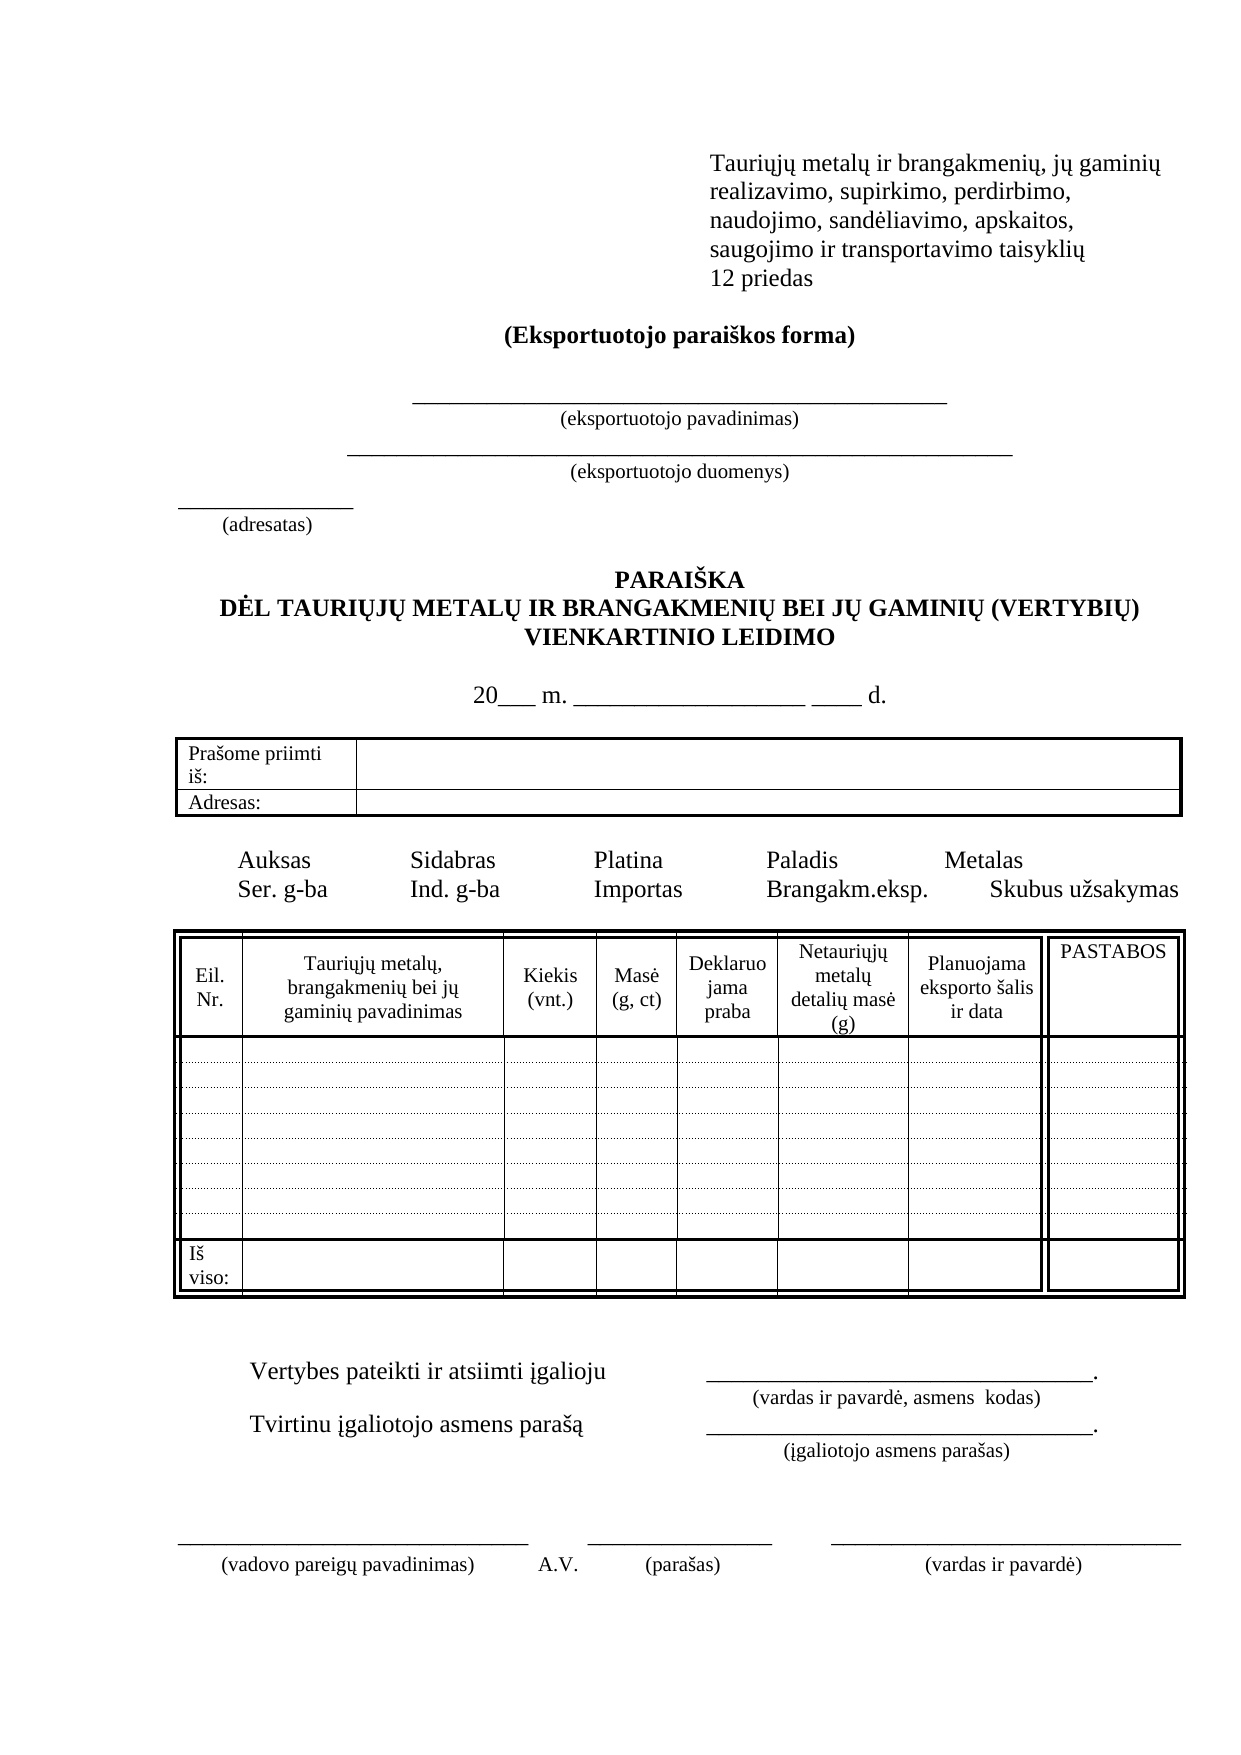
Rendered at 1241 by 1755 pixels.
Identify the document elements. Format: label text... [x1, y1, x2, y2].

table_header Masė (g, ct) [597, 939, 676, 1035]
table_cell [779, 1038, 908, 1062]
table_cell [243, 1087, 504, 1112]
table_header Kiekis (vnt.) [504, 939, 596, 1035]
table_cell [505, 1188, 596, 1213]
table_cell [678, 1087, 778, 1112]
text (įgaliotojo asmens parašas) [178, 1438, 1181, 1462]
table_cell [909, 1188, 1040, 1213]
text ⁯ Auksas ⁯ Sidabras ⁯ Platina ⁯ Paladis ⁯ Metalas [178, 846, 1181, 874]
table_cell [1050, 1163, 1177, 1188]
table_cell [1050, 1241, 1177, 1289]
table_cell [597, 1163, 677, 1188]
table_cell [505, 1038, 596, 1062]
table_cell [243, 1038, 504, 1062]
text (adresatas) [178, 512, 1181, 536]
table_cell [779, 1213, 908, 1238]
table_cell [182, 1188, 242, 1213]
table_header Deklaruojama praba [677, 939, 777, 1035]
text (eksportuotojo duomenys) [178, 459, 1181, 483]
table_cell [1050, 1213, 1177, 1238]
table_cell [243, 1163, 504, 1188]
table_cell [243, 1062, 504, 1087]
text (vardas ir pavardė, asmens kodas) [178, 1385, 1181, 1409]
table_cell [678, 1163, 778, 1188]
table_cell [678, 1062, 778, 1087]
table_cell [1050, 1062, 1177, 1087]
table_cell [597, 1038, 677, 1062]
table_cell [1050, 1113, 1177, 1137]
table_cell [597, 1138, 677, 1163]
table_cell [597, 1241, 676, 1289]
text (vadovo pareigų pavadinimas) A.V. (parašas) (vardas ir pavardė) [178, 1548, 1181, 1577]
table_cell [597, 1188, 677, 1213]
table_cell [597, 1213, 677, 1238]
text Vertybes pateikti ir atsiimti įgalioju . [178, 1356, 1181, 1385]
table_cell Adresas: [178, 790, 356, 814]
table_cell [1050, 1188, 1177, 1213]
table_cell [678, 1113, 778, 1137]
table_cell [597, 1062, 677, 1087]
table_cell [182, 1138, 242, 1163]
table_cell [779, 1138, 908, 1163]
table_cell [678, 1188, 778, 1213]
table_header Tauriųjų metalų, brangakmenių bei jų gaminių pavadinimas [243, 939, 503, 1035]
table_cell [677, 1241, 777, 1289]
table_cell [182, 1062, 242, 1087]
table_cell [779, 1062, 908, 1087]
table_cell [909, 1062, 1040, 1087]
table_cell [505, 1138, 596, 1163]
table_cell [182, 1113, 242, 1137]
table_cell Iš viso: [182, 1241, 242, 1289]
table_cell [678, 1038, 778, 1062]
table_cell [243, 1113, 504, 1137]
table_cell [357, 790, 1179, 814]
table_cell [243, 1213, 504, 1238]
table_cell [909, 1163, 1040, 1188]
table_cell [1050, 1038, 1177, 1062]
table_header Eil. Nr. [178, 933, 242, 1035]
table_cell [779, 1188, 908, 1213]
table_header Netauriųjų metalų detalių masė (g) [778, 939, 908, 1035]
table_cell [597, 1113, 677, 1137]
table_cell [909, 1213, 1040, 1238]
table_cell [779, 1113, 908, 1137]
table_cell [597, 1087, 677, 1112]
table_cell [909, 1087, 1040, 1112]
text DĖL TAURIŲJŲ METALŲ IR BRANGAKMENIŲ BEI JŲ GAMINIŲ (VERTYBIŲ) VIENKARTINIO LEIDIMO [178, 593, 1181, 651]
table_cell [678, 1138, 778, 1163]
table_cell [182, 1213, 242, 1238]
table_cell [909, 1113, 1040, 1137]
text ______________ [178, 483, 1181, 512]
table_header PASTABOS [1045, 933, 1182, 1035]
table_cell [505, 1213, 596, 1238]
table_cell [505, 1163, 596, 1188]
text 20___ m. ____ d. [178, 680, 1181, 708]
table_cell [182, 1038, 242, 1062]
text PARAIŠKA [178, 565, 1181, 593]
table_cell [779, 1163, 908, 1188]
text naudojimo, sandėliavimo, apskaitos, [178, 205, 1181, 234]
table_cell [505, 1113, 596, 1137]
table_cell [243, 1241, 503, 1289]
table_cell [778, 1241, 908, 1289]
text realizavimo, supirkimo, perdirbimo, [178, 176, 1181, 205]
text (Eksportuotojo paraiškos forma) [178, 320, 1181, 349]
table_cell [243, 1188, 504, 1213]
table_header [357, 740, 1179, 788]
table_cell [909, 1241, 1040, 1289]
table_cell [504, 1241, 596, 1289]
table_cell [505, 1087, 596, 1112]
table_cell [779, 1087, 908, 1112]
table_cell [505, 1062, 596, 1087]
text Tauriųjų metalų ir brangakmenių, jų gaminių [178, 148, 1181, 176]
table_cell [909, 1138, 1040, 1163]
table_cell [678, 1213, 778, 1238]
text 12 priedas [178, 263, 1181, 291]
table_cell [1050, 1138, 1177, 1163]
text Tvirtinu įgaliotojo asmens parašą . [178, 1409, 1181, 1438]
table_cell [1050, 1087, 1177, 1112]
table_header Planuojama eksporto šalis ir data [909, 933, 1045, 1035]
text ⁯ Ser. g-ba ⁯ Ind. g-ba ⁯ Importas ⁯ Brangakm.eksp. ⁯ Skubus užsakymas [178, 874, 1181, 903]
table_cell [182, 1087, 242, 1112]
text (eksportuotojo pavadinimas) [178, 406, 1181, 430]
table_cell [909, 1038, 1040, 1062]
table_header Prašome priimti iš: [178, 740, 356, 788]
text saugojimo ir transportavimo taisyklių [178, 234, 1181, 263]
table_cell [243, 1138, 504, 1163]
table_cell [182, 1163, 242, 1188]
